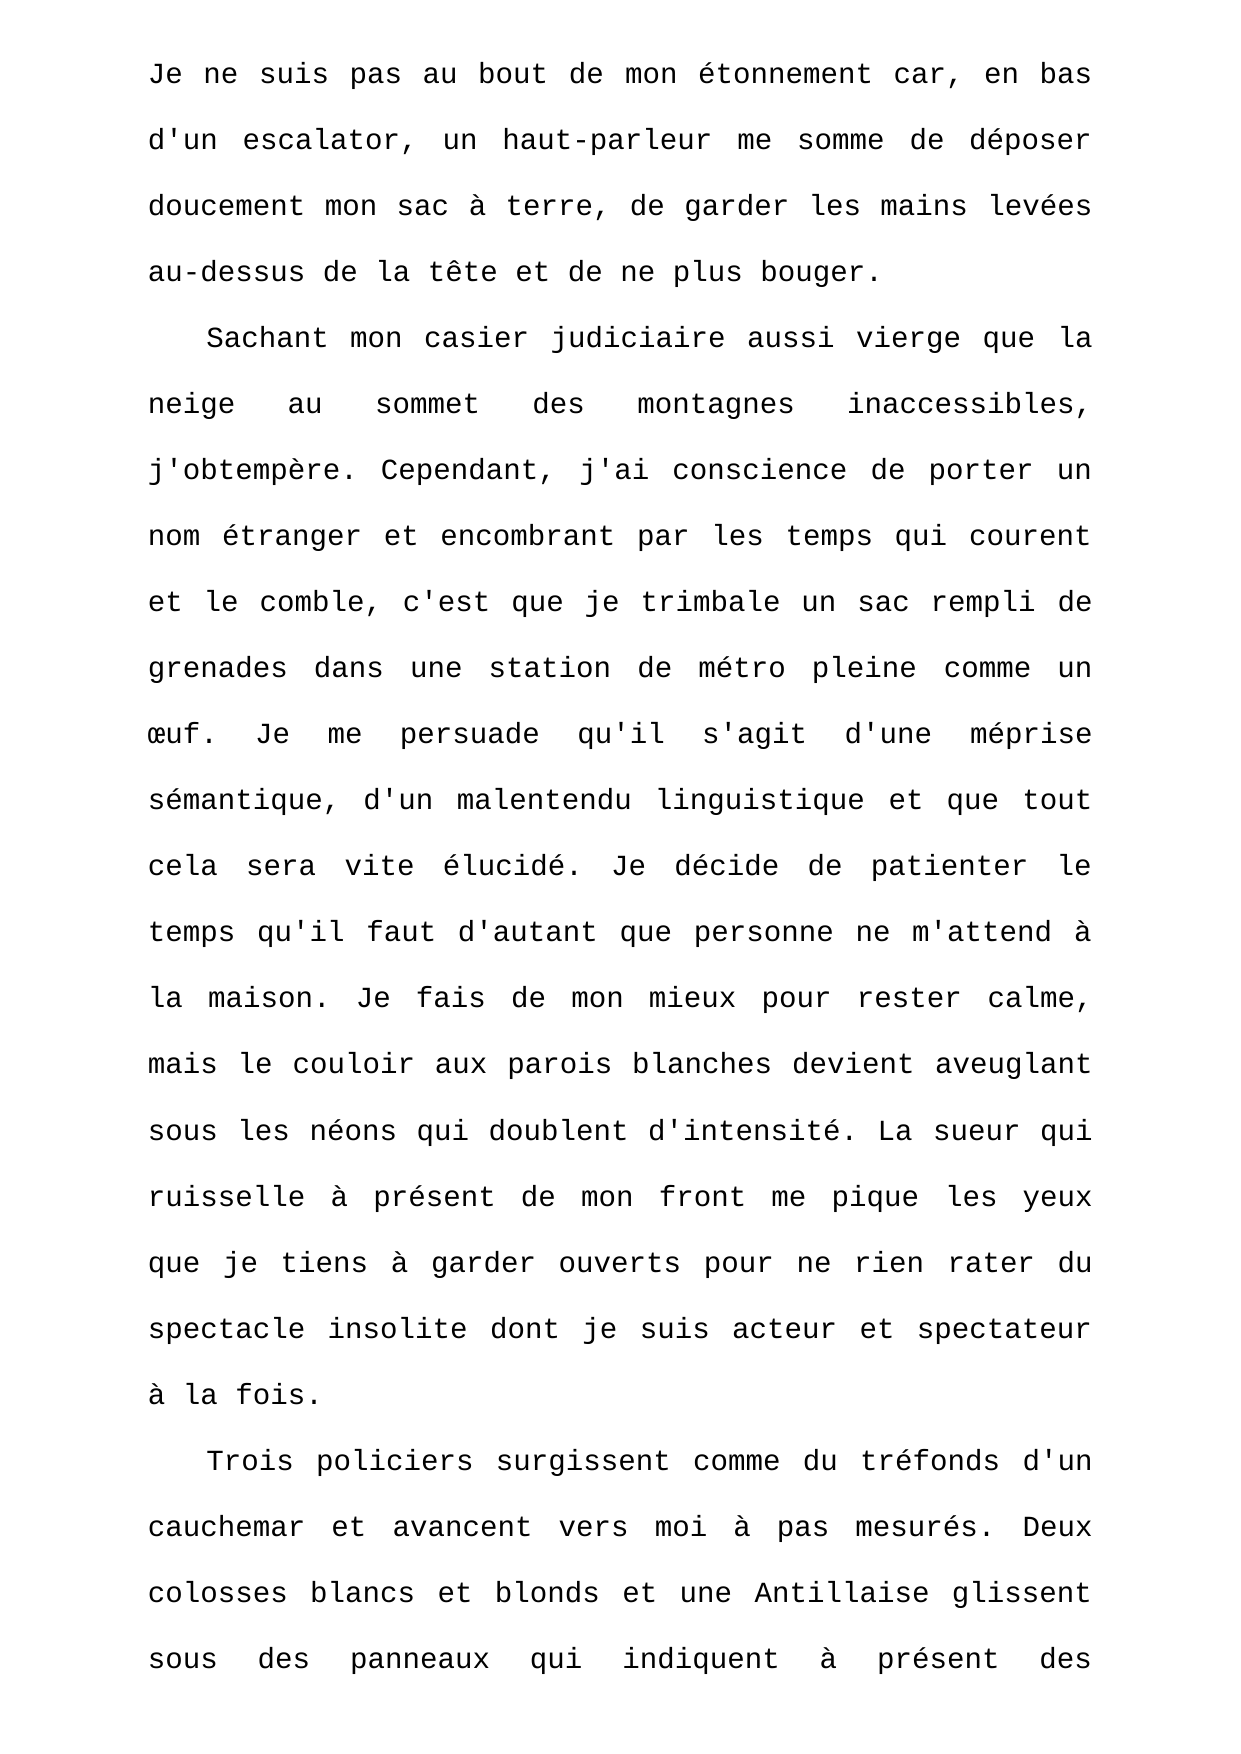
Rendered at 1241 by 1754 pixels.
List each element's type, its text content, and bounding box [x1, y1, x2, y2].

text Je ne suis pas au bout de mon étonnement car, en bas d'un escalator, un haut-parleur me somme de déposer doucement mon sac à terre, de garder les mains levées au-dessus de la tête et de ne plus bouger. [148, 59, 1092, 290]
text Sachant mon casier judiciaire aussi vierge que la neige au sommet des montagnes inaccessibles, j'obtempère. Cependant, j'ai conscience de porter un nom étranger et encombrant par les temps qui courent et le comble, c'est que je trimbale un sac rempli de grenades dans une station de métro pleine comme un œuf. Je me persuade qu'il s'agit d'une méprise sémantique, d'un malentendu linguistique et que tout cela sera vite élucidé. Je décide de patienter le temps qu'il faut d'autant que personne ne m'attend à la maison. Je fais de mon mieux pour rester calme, mais le couloir aux parois blanches devient aveuglant sous les néons qui doublent d'intensité. La sueur qui ruisselle à présent de mon front me pique les yeux que je tiens à garder ouverts pour ne rien rater du spectacle insolite dont je suis acteur et spectateur à la fois. [148, 323, 1092, 1413]
text Trois policiers surgissent comme du tréfonds d'un cauchemar et avancent vers moi à pas mesurés. Deux colosses blancs et blonds et une Antillaise glissent sous des panneaux qui indiquent à présent des [148, 1446, 1092, 1677]
